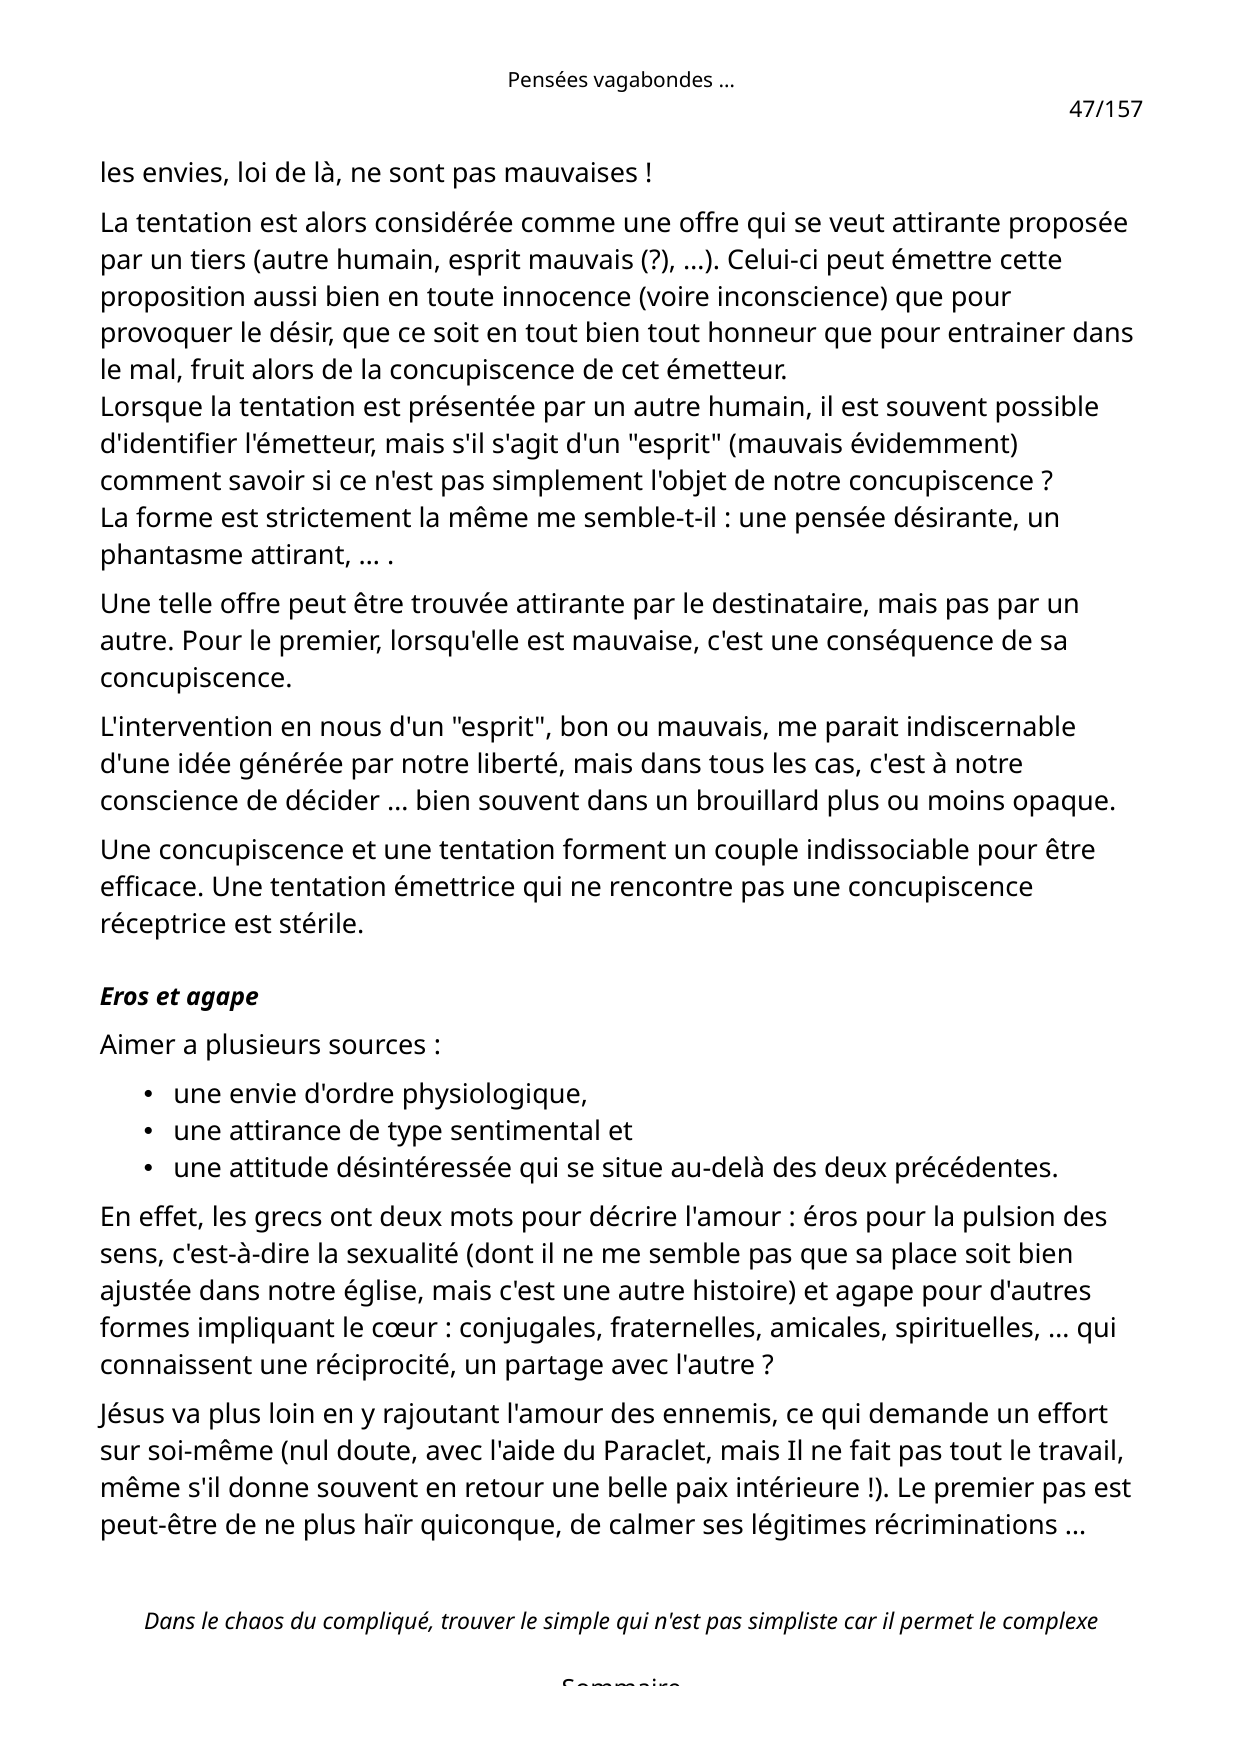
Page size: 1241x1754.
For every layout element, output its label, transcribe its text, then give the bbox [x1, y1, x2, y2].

subtitle Eros et agape [99, 979, 1143, 1013]
text les envies, loi de là, ne sont pas mauvaises ! [99, 154, 1143, 191]
text L'intervention en nous d'un "esprit", bon ou mauvais, me parait indiscernable d'une idée générée par notre liberté, mais dans tous les cas, c'est à notre conscience de décider … bien souvent dans un brouillard plus ou moins opaque. [99, 708, 1143, 818]
list une envie d'ordre physiologique, [144, 1074, 1143, 1111]
text En effet, les grecs ont deux mots pour décrire l'amour : éros pour la pulsion des sens, c'est-à-dire la sexualité (dont il ne me semble pas que sa place soit bien ajustée dans notre église, mais c'est une autre histoire) et agape pour d'autres formes impliquant le cœur : conjugales, fraternelles, amicales, spirituelles, … qui connaissent une réciprocité, un partage avec l'autre ? [99, 1198, 1143, 1382]
text Aimer a plusieurs sources : [99, 1025, 1143, 1062]
list une attitude désintéressée qui se situe au-delà des deux précédentes. [144, 1148, 1143, 1185]
text La tentation est alors considérée comme une offre qui se veut attirante proposée par un tiers (autre humain, esprit mauvais (?), …). Celui-ci peut émettre cette proposition aussi bien en toute innocence (voire inconscience) que pour provoquer le désir, que ce soit en tout bien tout honneur que pour entrainer dans le mal, fruit alors de la concupiscence de cet émetteur. Lorsque la tentation est présentée par un autre humain, il est souvent possible d'identifier l'émetteur, mais s'il s'agit d'un "esprit" (mauvais évidemment) comment savoir si ce n'est pas simplement l'objet de notre concupiscence ? La forme est strictement la même me semble-t-il : une pensée désirante, un phantasme attirant, … . [99, 203, 1143, 572]
list une attirance de type sentimental et [144, 1111, 1143, 1148]
text Une telle offre peut être trouvée attirante par le destinataire, mais pas par un autre. Pour le premier, lorsqu'elle est mauvaise, c'est une conséquence de sa concupiscence. [99, 584, 1143, 695]
text Une concupiscence et une tentation forment un couple indissociable pour être efficace. Une tentation émettrice qui ne rencontre pas une concupiscence réceptrice est stérile. [99, 831, 1143, 941]
text Jésus va plus loin en y rajoutant l'amour des ennemis, ce qui demande un effort sur soi-même (nul doute, avec l'aide du Paraclet, mais Il ne fait pas tout le travail, même s'il donne souvent en retour une belle paix intérieure !). Le premier pas est peut-être de ne plus haïr quiconque, de calmer ses légitimes récriminations … [99, 1394, 1143, 1542]
